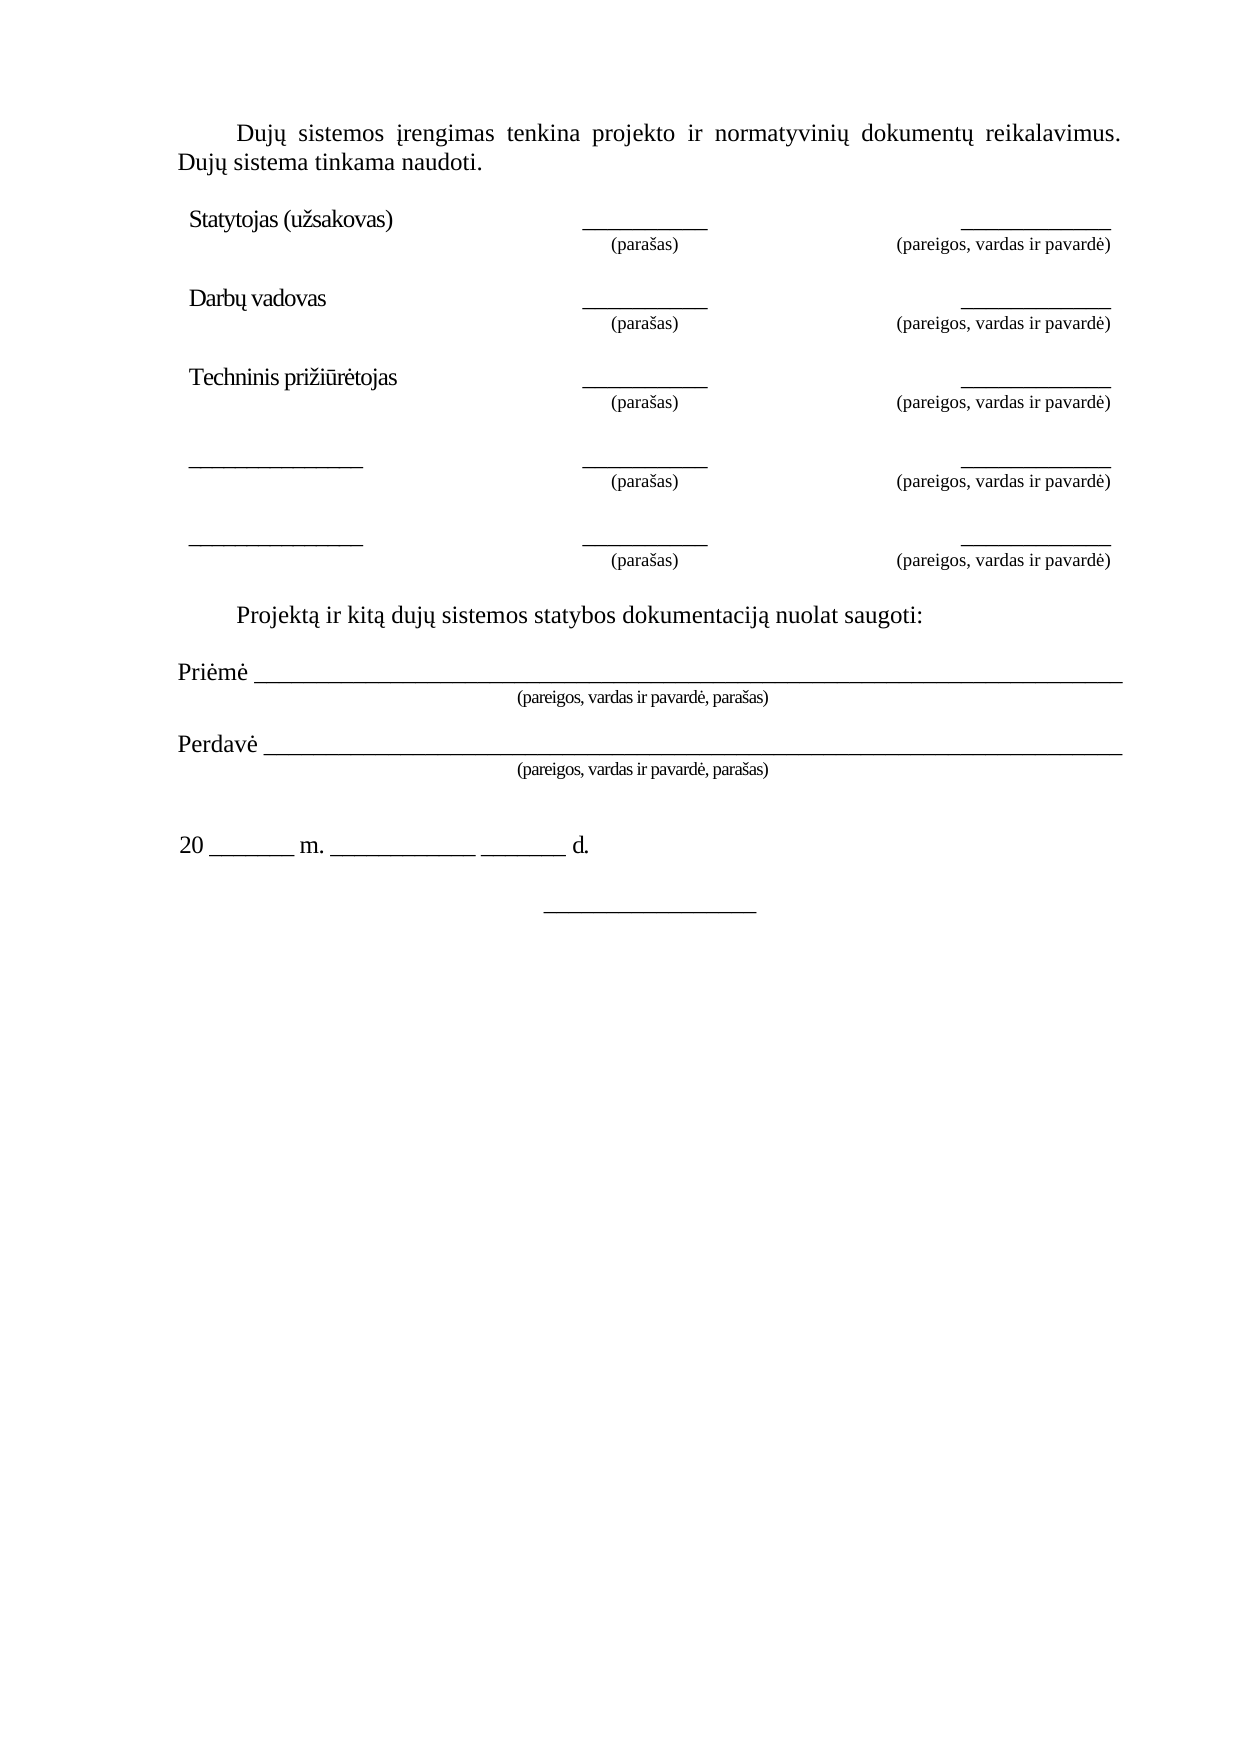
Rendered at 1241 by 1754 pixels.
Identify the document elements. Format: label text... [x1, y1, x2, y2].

table_header ____________ (pareigos, vardas ir pavardė) [764, 442, 1122, 492]
table_header __________ (parašas) [526, 204, 763, 255]
table_header ____________ (pareigos, vardas ir pavardė) [764, 284, 1122, 334]
table_header __________ (parašas) [526, 521, 763, 571]
text Projektą ir kitą dujų sistemos statybos dokumentaciją nuolat saugoti: [177, 600, 1122, 628]
text _________________ [177, 887, 1122, 916]
text Priėmė [177, 657, 1122, 686]
table_header _______________ [177, 442, 526, 492]
table_header Techninis prižiūrėtojas [177, 363, 526, 413]
text (pareigos, vardas ir pavardė, parašas) [177, 758, 1122, 779]
table_header __________ (parašas) [526, 442, 763, 492]
text 20 _______ m. ____________ _______ d. [179, 830, 1122, 858]
table_header __________ (parašas) [526, 284, 763, 334]
text (pareigos, vardas ir pavardė, parašas) [177, 686, 1122, 707]
table_header __________ (parašas) [526, 363, 763, 413]
text Perdavė [177, 729, 1122, 758]
table_header Darbų vadovas [177, 284, 526, 334]
table_header ____________ (pareigos, vardas ir pavardė) [764, 363, 1122, 413]
table_header ____________ (pareigos, vardas ir pavardė) [764, 521, 1122, 571]
table_header Statytojas (užsakovas) [177, 204, 526, 255]
table_header _______________ [177, 521, 526, 571]
table_header ____________ (pareigos, vardas ir pavardė) [764, 204, 1122, 255]
text Dujų sistemos įrengimas tenkina projekto ir normatyvinių dokumentų reikalavimus. Dujų sistema tinkama naudoti. [177, 118, 1122, 176]
